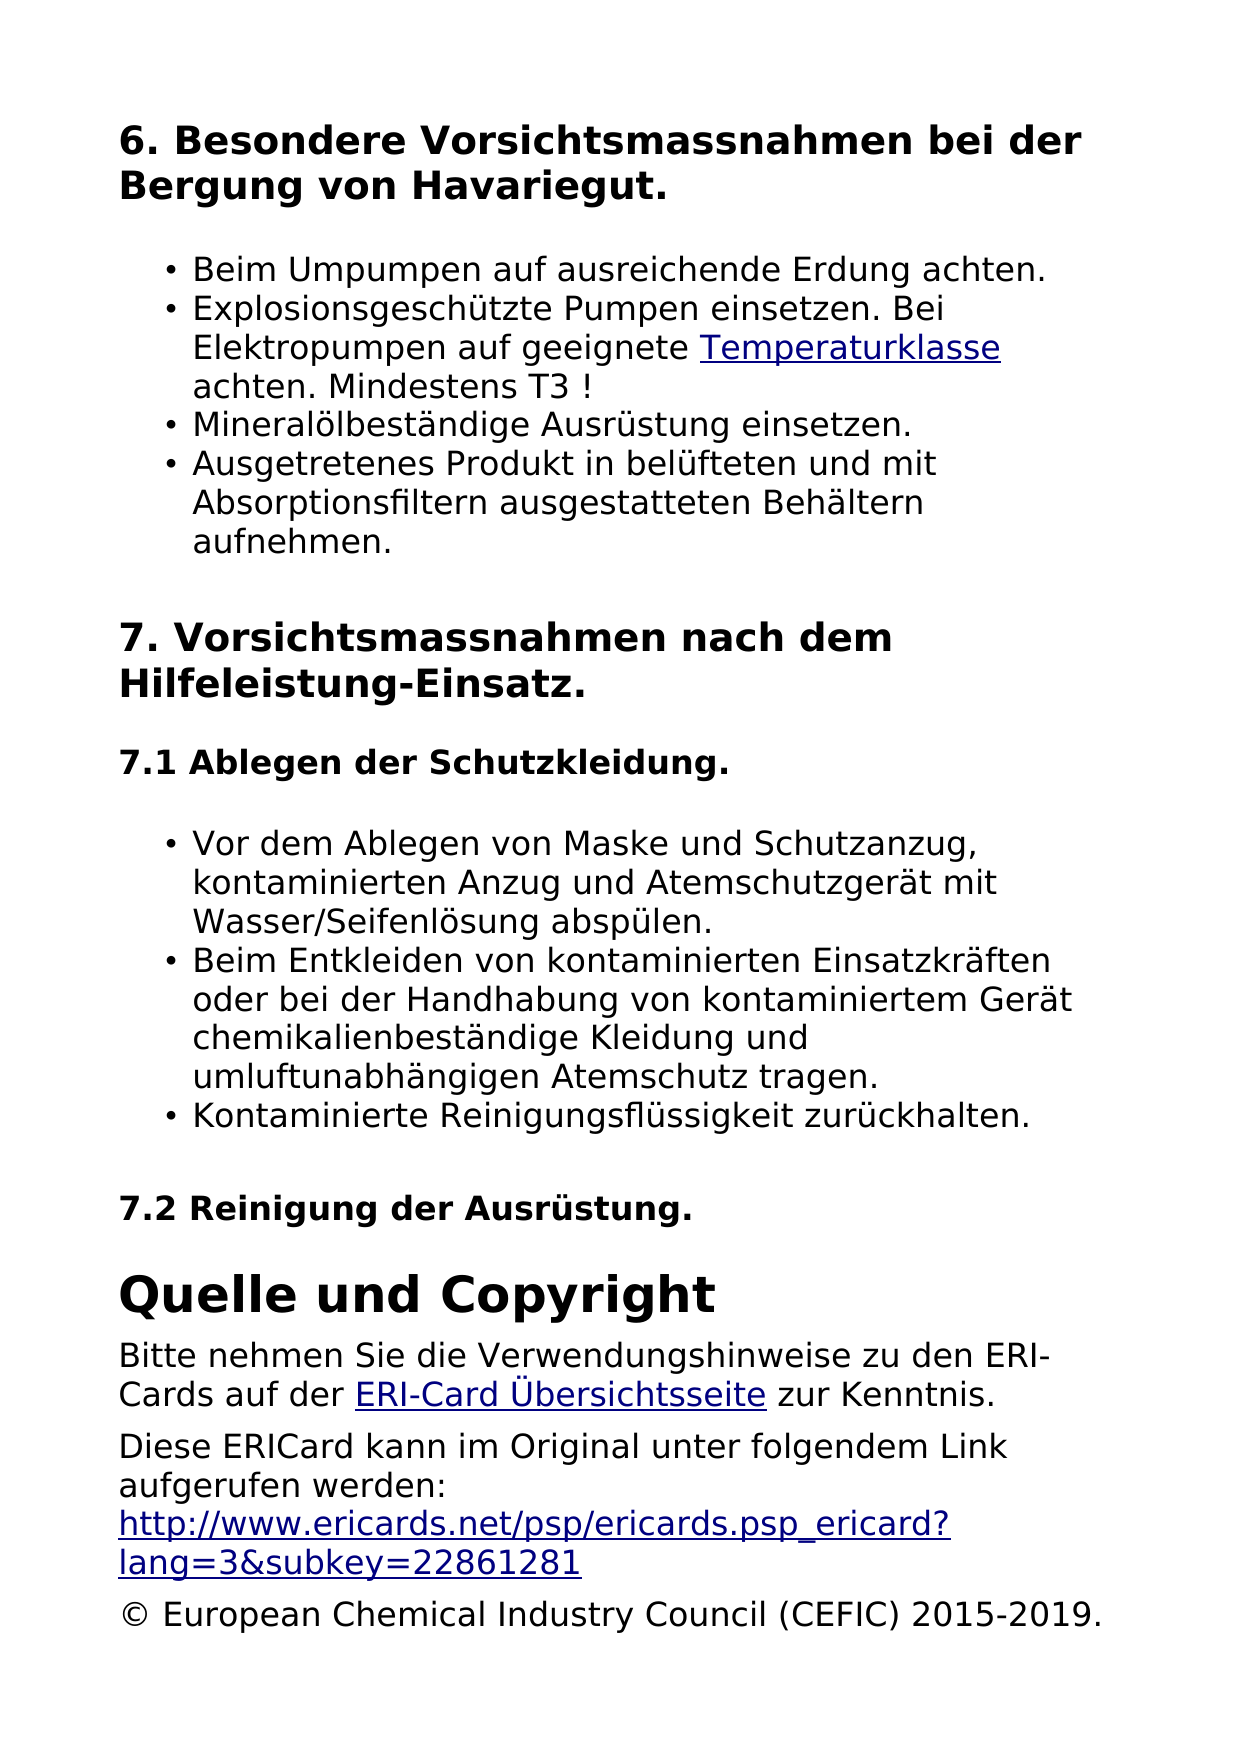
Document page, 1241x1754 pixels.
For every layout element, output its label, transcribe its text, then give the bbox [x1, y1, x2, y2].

list Beim Umpumpen auf ausreichende Erdung achten. [177, 251, 1122, 289]
list Mineralölbeständige Ausrüstung einsetzen. [177, 406, 1122, 445]
subtitle Quelle und Copyright [118, 1266, 1122, 1324]
subtitle 7. Vorsichtsmassnahmen nach dem Hilfeleistung-Einsatz. [118, 616, 1122, 706]
list Kontaminierte Reinigungsflüssigkeit zurückhalten. [177, 1097, 1122, 1135]
subtitle 7.2 Reinigung der Ausrüstung. [118, 1190, 1122, 1229]
list Explosionsgeschützte Pumpen einsetzen. Bei Elektropumpen auf geeignete Temperaturklasse achten. Mindestens T3 ! [177, 289, 1122, 406]
subtitle 7.1 Ablegen der Schutzkleidung. [118, 744, 1122, 783]
text Diese ERICard kann im Original unter folgendem Link aufgerufen werden: http://www.ericards.net/psp/ericards.psp_ericard?lang=3&subkey=22861281 [118, 1427, 1122, 1583]
list Beim Entkleiden von kontaminierten Einsatzkräften oder bei der Handhabung von kontaminiertem Gerät chemikalienbeständige Kleidung und umluftunabhängigen Atemschutz tragen. [177, 941, 1122, 1097]
list Vor dem Ablegen von Maske und Schutzanzug, kontaminierten Anzug und Atemschutzgerät mit Wasser/Seifenlösung abspülen. [177, 824, 1122, 941]
subtitle 6. Besondere Vorsichtsmassnahmen bei der Bergung von Havariegut. [118, 118, 1122, 208]
text Bitte nehmen Sie die Verwendungshinweise zu den ERI-Cards auf der ERI-Card Übersichtsseite zur Kenntnis. [118, 1337, 1122, 1415]
text © European Chemical Industry Council (CEFIC) 2015-2019. [118, 1595, 1122, 1634]
list Ausgetretenes Produkt in belüfteten und mit Absorptionsfiltern ausgestatteten Behältern aufnehmen. [177, 445, 1122, 561]
